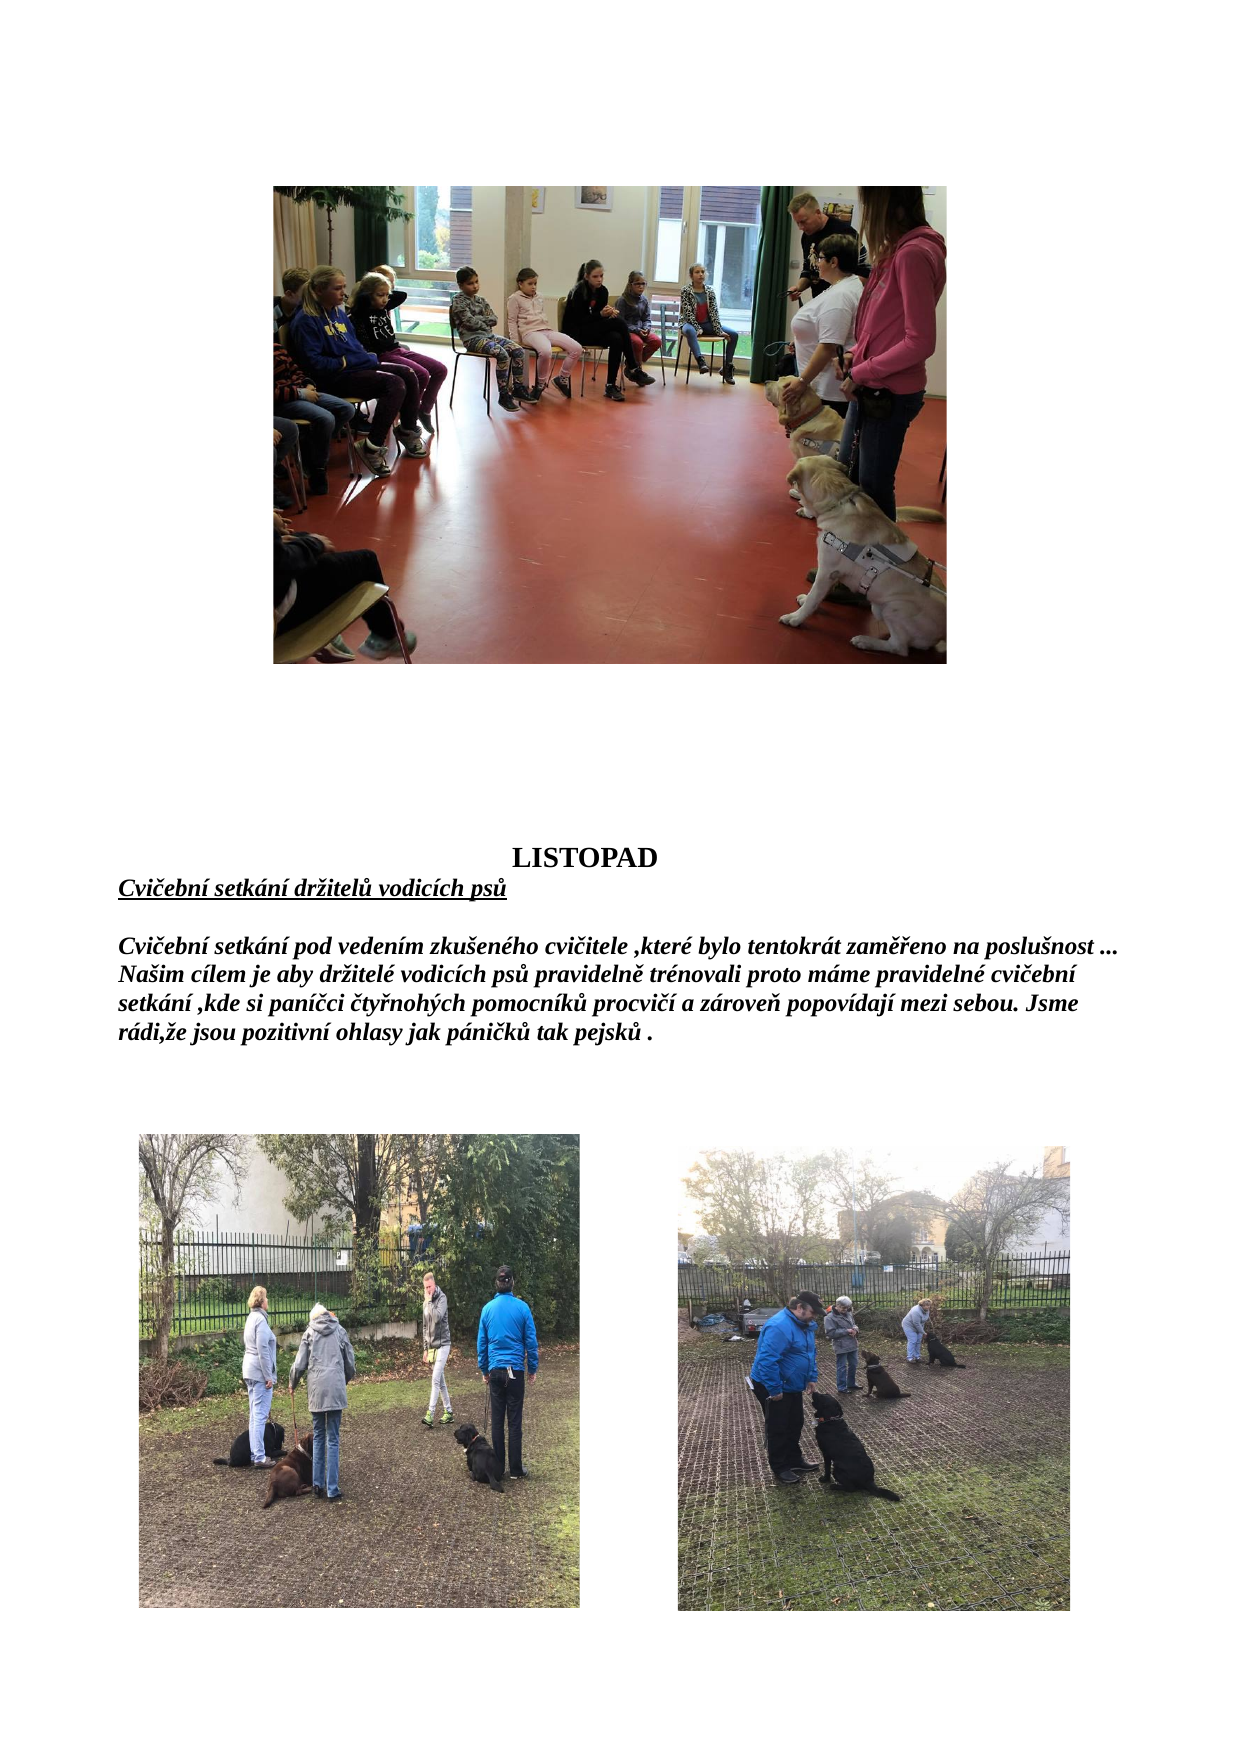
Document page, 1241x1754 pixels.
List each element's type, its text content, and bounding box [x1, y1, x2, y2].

text LISTOPAD [118, 840, 1122, 873]
picture [273, 186, 947, 664]
picture [138, 1134, 580, 1608]
text Cvičební setkání pod vedením zkušeného cvičitele ,které bylo tentokrát zaměřeno na poslušnost ... Našim cílem je aby držitelé vodicích psů pravidelně trénovali proto máme pravidelné cvičební setkání ,kde si paníčci čtyřnohých pomocníků procvičí a zároveň popovídají mezi sebou. Jsme rádi,že jsou pozitivní ohlasy jak páničků tak pejsků . [118, 931, 1122, 1046]
text Cvičební setkání držitelů vodicích psů [118, 873, 1122, 902]
picture [677, 1146, 1071, 1611]
